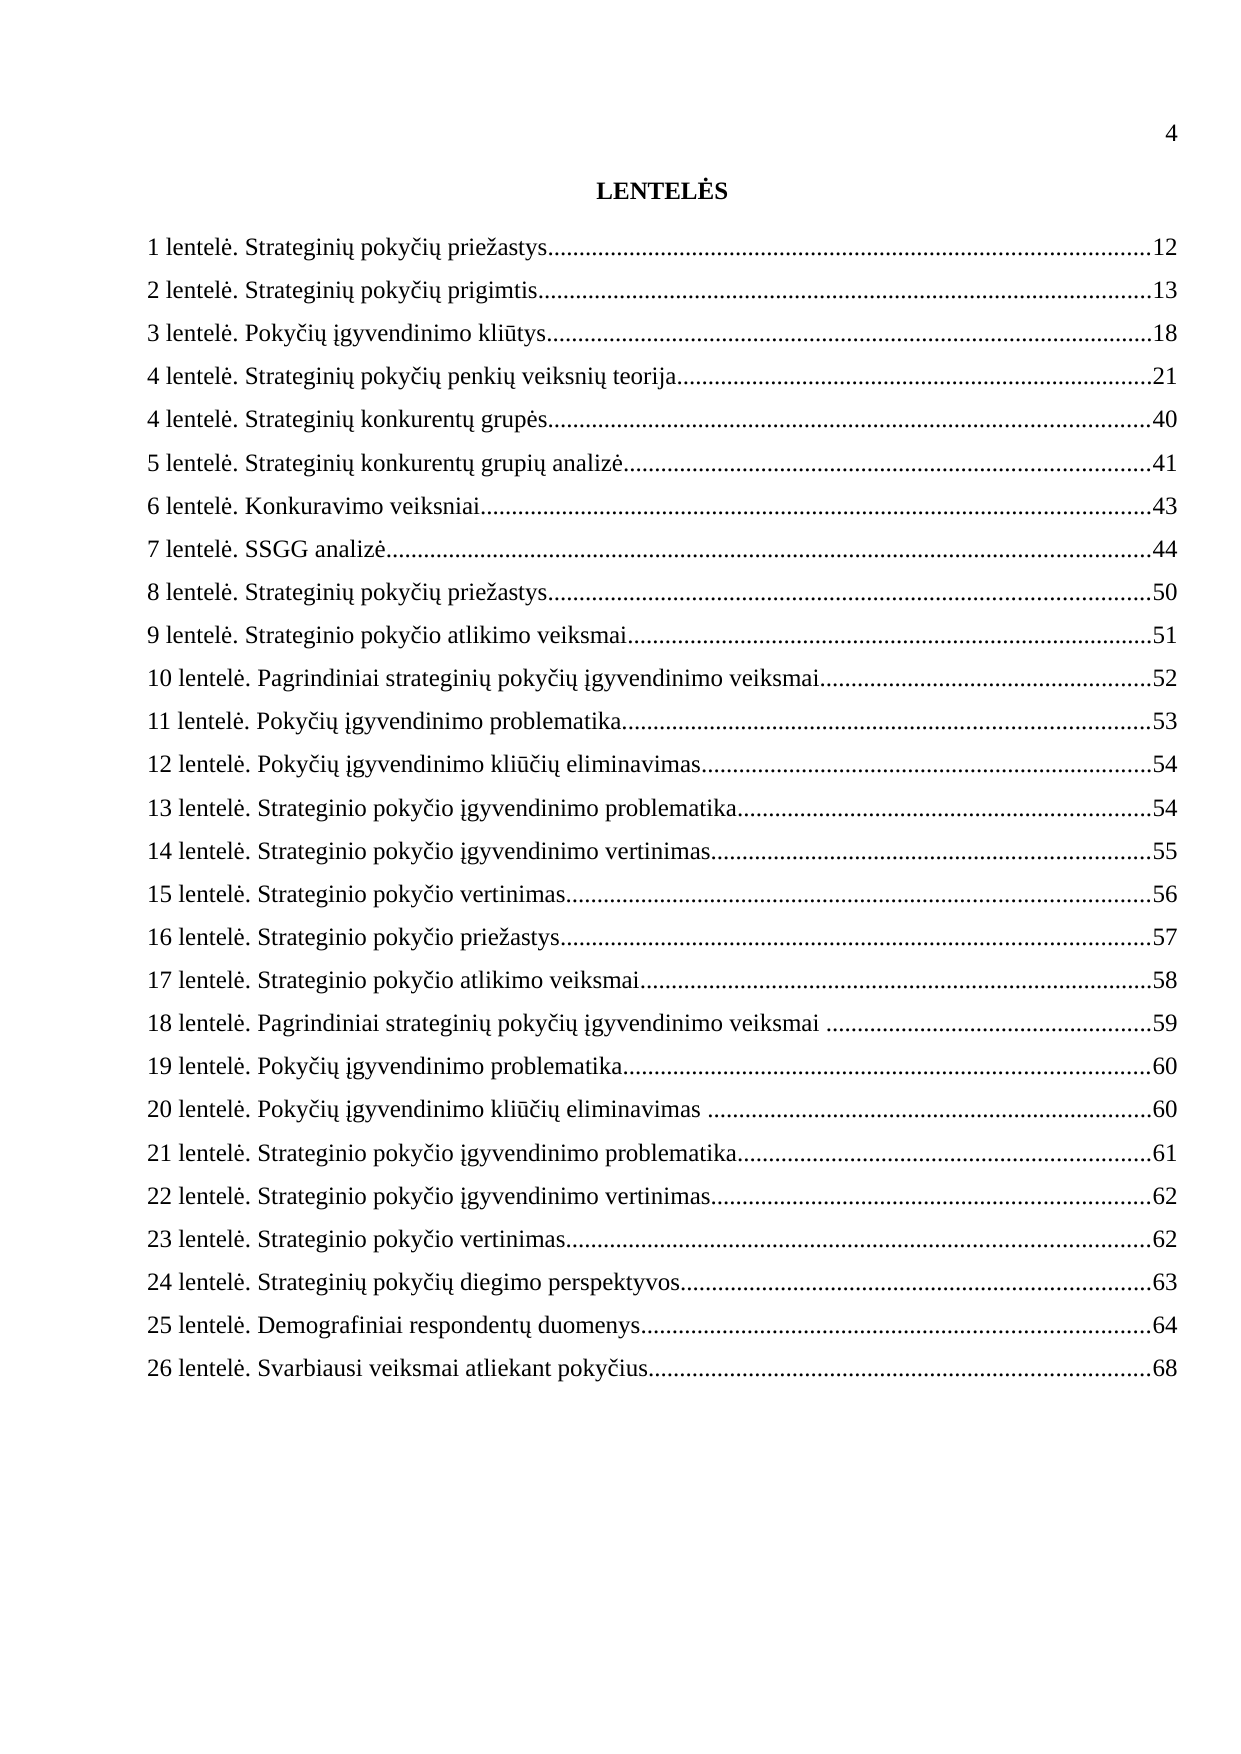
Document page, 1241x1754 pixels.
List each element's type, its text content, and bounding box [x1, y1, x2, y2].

text 18 lentelė. Pagrindiniai strateginių pokyčių įgyvendinimo veiksmai 59 [147, 1008, 1177, 1037]
text 22 lentelė. Strateginio pokyčio įgyvendinimo vertinimas 62 [147, 1181, 1177, 1209]
text 13 lentelė. Strateginio pokyčio įgyvendinimo problematika 54 [147, 793, 1177, 821]
text 21 lentelė. Strateginio pokyčio įgyvendinimo problematika 61 [147, 1138, 1177, 1166]
text 24 lentelė. Strateginių pokyčių diegimo perspektyvos 63 [147, 1267, 1177, 1296]
text 7 lentelė. SSGG analizė 44 [147, 534, 1177, 563]
text 8 lentelė. Strateginių pokyčių priežastys 50 [147, 577, 1177, 606]
text 9 lentelė. Strateginio pokyčio atlikimo veiksmai 51 [147, 620, 1177, 649]
text 16 lentelė. Strateginio pokyčio priežastys 57 [147, 922, 1177, 951]
text 26 lentelė. Svarbiausi veiksmai atliekant pokyčius 68 [147, 1353, 1177, 1382]
text 6 lentelė. Konkuravimo veiksniai 43 [147, 491, 1177, 519]
text 11 lentelė. Pokyčių įgyvendinimo problematika. 53 [147, 706, 1177, 735]
text 19 lentelė. Pokyčių įgyvendinimo problematika 60 [147, 1051, 1177, 1080]
text 12 lentelė. Pokyčių įgyvendinimo kliūčių eliminavimas 54 [147, 749, 1177, 778]
text 25 lentelė. Demografiniai respondentų duomenys 64 [147, 1310, 1177, 1339]
text 2 lentelė. Strateginių pokyčių prigimtis 13 [147, 275, 1177, 304]
text 23 lentelė. Strateginio pokyčio vertinimas 62 [147, 1224, 1177, 1253]
text 15 lentelė. Strateginio pokyčio vertinimas 56 [147, 879, 1177, 908]
text 1 lentelė. Strateginių pokyčių priežastys 12 [147, 232, 1177, 261]
text 14 lentelė. Strateginio pokyčio įgyvendinimo vertinimas 55 [147, 836, 1177, 864]
text 5 lentelė. Strateginių konkurentų grupių analizė 41 [147, 448, 1177, 476]
text 20 lentelė. Pokyčių įgyvendinimo kliūčių eliminavimas 60 [147, 1094, 1177, 1123]
text 4 lentelė. Strateginių konkurentų grupės 40 [147, 404, 1177, 433]
text 10 lentelė. Pagrindiniai strateginių pokyčių įgyvendinimo veiksmai 52 [147, 663, 1177, 692]
text 3 lentelė. Pokyčių įgyvendinimo kliūtys 18 [147, 318, 1177, 347]
text 4 lentelė. Strateginių pokyčių penkių veiksnių teorija 21 [147, 361, 1177, 390]
text 17 lentelė. Strateginio pokyčio atlikimo veiksmai 58 [147, 965, 1177, 994]
subtitle LENTELĖS [147, 176, 1177, 205]
